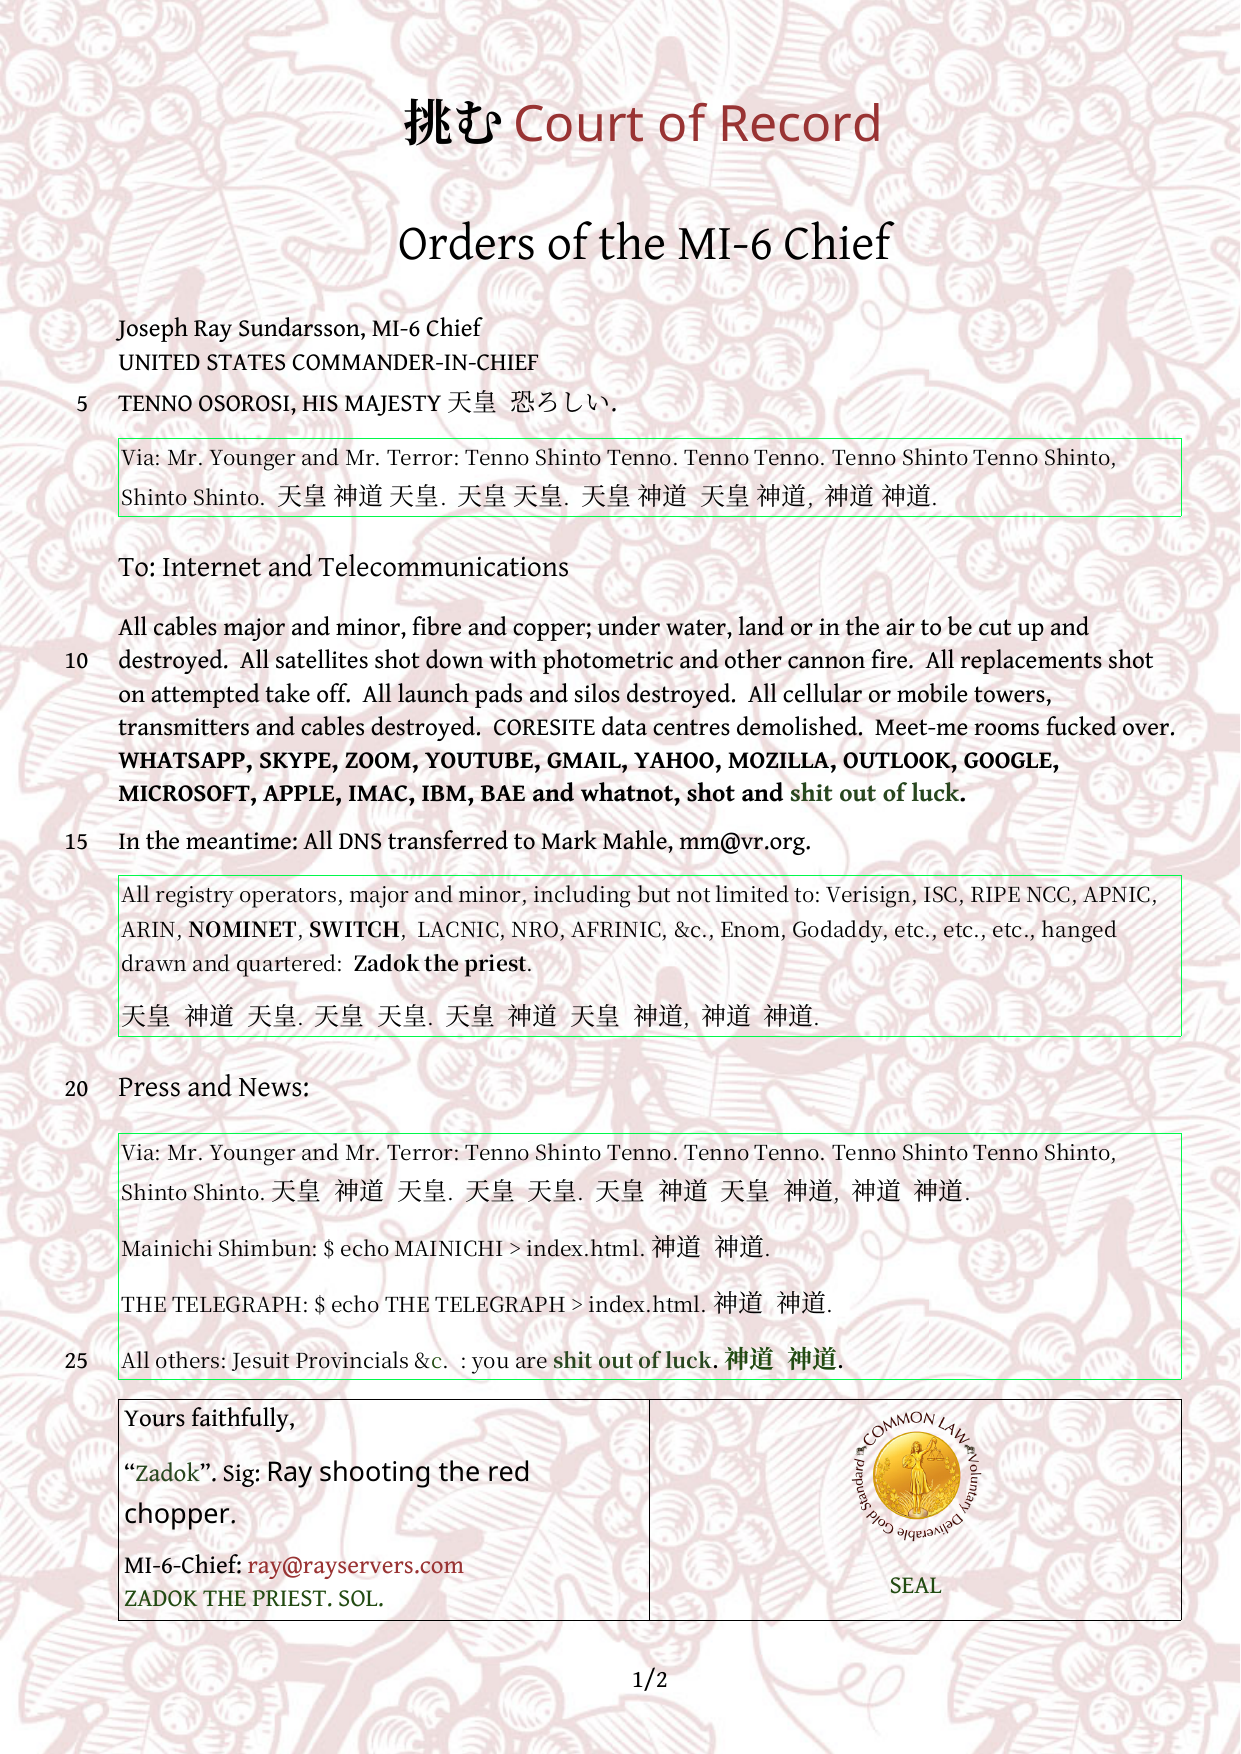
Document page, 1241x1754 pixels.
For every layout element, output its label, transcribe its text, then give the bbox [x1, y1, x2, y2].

title 挑むCourt of Record [118, 84, 1181, 156]
subtitle Press and News: [118, 1070, 1181, 1104]
text All others: Jesuit Provincials &c. : you are shit out of luck. 神道 神道. [119, 1336, 1181, 1379]
text Via: Mr. Younger and Mr. Terror: Tenno Shinto Tenno. Tenno Tenno. Tenno Shinto Tenno Shinto, Shinto Shinto. 天皇 神道 天皇. 天皇 天皇. 天皇 神道 天皇 神道, 神道 神道. [119, 1134, 1181, 1208]
text Joseph Ray Sundarsson, MI-6 Chief UNITED STATES COMMANDER-IN-CHIEF TENNO OSOROSI, HIS MAJESTY 天皇 恐ろしい. [118, 315, 1181, 418]
text All cables major and minor, fibre and copper; under water, land or in the air to be cut up and destroyed. All satellites shot down with photometric and other cannon fire. All replacements shot on attempted take off. All launch pads and silos destroyed. All cellular or mobile towers, transmitters and cables destroyed. CORESITE data centres demolished. Meet-me rooms fucked over. WHATSAPP, SKYPE, ZOOM, YOUTUBE, GMAIL, YAHOO, MOZILLA, OUTLOOK, GOOGLE, MICROSOFT, APPLE, IMAC, IBM, BAE and whatnot, shot and shit out of luck. [118, 614, 1181, 809]
text THE TELEGRAPH: $ echo THE TELEGRAPH > index.html. 神道 神道. [119, 1280, 1181, 1319]
text Mainichi Shimbun: $ echo MAINICHI > index.html. 神道 神道. [119, 1224, 1181, 1264]
text Via: Mr. Younger and Mr. Terror: Tenno Shinto Tenno. Tenno Tenno. Tenno Shinto Tenno Shinto, Shinto Shinto. 天皇 神道 天皇. 天皇 天皇. 天皇 神道 天皇 神道, 神道 神道. [119, 439, 1181, 516]
text In the meantime: All DNS transferred to Mark Mahle, mm@vr.org. [118, 828, 1181, 857]
table_header Yours faithfully, “Zadok”. Sig: Ray shooting the red chopper. MI-6-Chief: ray@rayservers.com ZADOK THE PRIEST. SOL. [119, 1400, 649, 1619]
table_header SEAL [650, 1400, 1181, 1619]
text 天皇 神道 天皇. 天皇 天皇. 天皇 神道 天皇 神道, 神道 神道. [119, 993, 1181, 1036]
picture [0, 0, 1241, 1754]
subtitle To: Internet and Telecommunications [118, 551, 1181, 584]
text All registry operators, major and minor, including but not limited to: Verisign, ISC, RIPE NCC, APNIC, ARIN, NOMINET, SWITCH, LACNIC, NRO, AFRINIC, &c., Enom, Godaddy, etc., etc., etc., hanged drawn and quartered: Zadok the priest. [119, 876, 1181, 977]
subtitle Orders of the MI-6 Chief [118, 216, 1181, 273]
